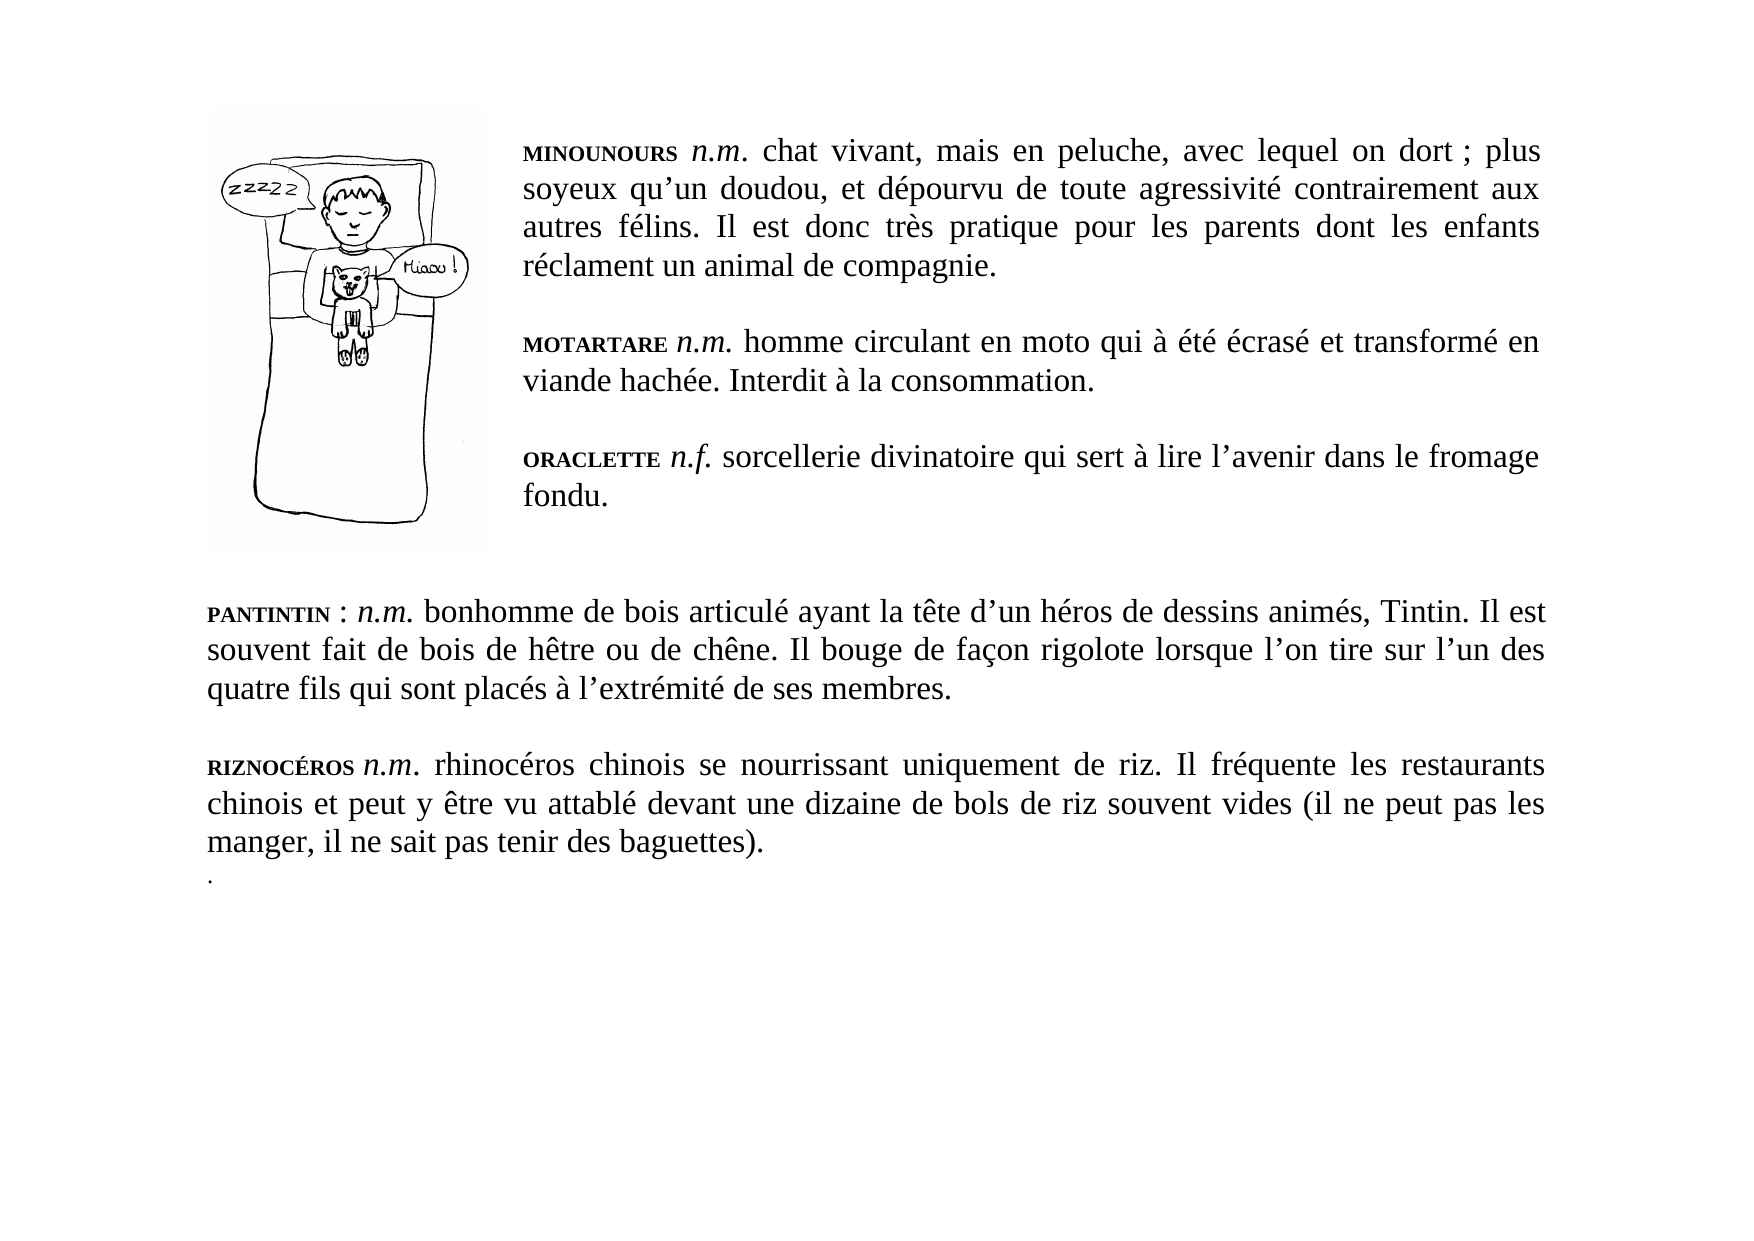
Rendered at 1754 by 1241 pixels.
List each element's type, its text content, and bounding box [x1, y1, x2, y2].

text riznocéros n.m. rhinocéros chinois se nourrissant uniquement de riz. Il fréquente les restaurants chinois et peut y être vu attablé devant une dizaine de bols de riz souvent vides (il ne peut pas les manger, il ne sait pas tenir des baguettes). [207, 745, 1547, 860]
text minounours n.m. chat vivant, mais en peluche, avec lequel on dort ; plus soyeux qu’un doudou, et dépourvu de toute agressivité contrairement aux autres félins. Il est donc très pratique pour les parents dont les enfants réclament un animal de compagnie. [523, 130, 1541, 283]
text oraclette n.f. sorcellerie divinatoire qui sert à lire l’avenir dans le fromage fondu. [523, 437, 1541, 507]
text pantintin : n.m. bonhomme de bois articulé ayant la tête d’un héros de dessins animés, Tintin. Il est souvent fait de bois de hêtre ou de chêne. Il bouge de façon rigolote lorsque l’on tire sur l’un des quatre fils qui sont placés à l’extrémité de ses membres. [207, 591, 1547, 706]
text . [207, 860, 1547, 888]
picture [208, 107, 488, 552]
text motartare n.m. homme circulant en moto qui à été écrasé et transformé en viande hachée. Interdit à la consommation. [523, 322, 1541, 398]
